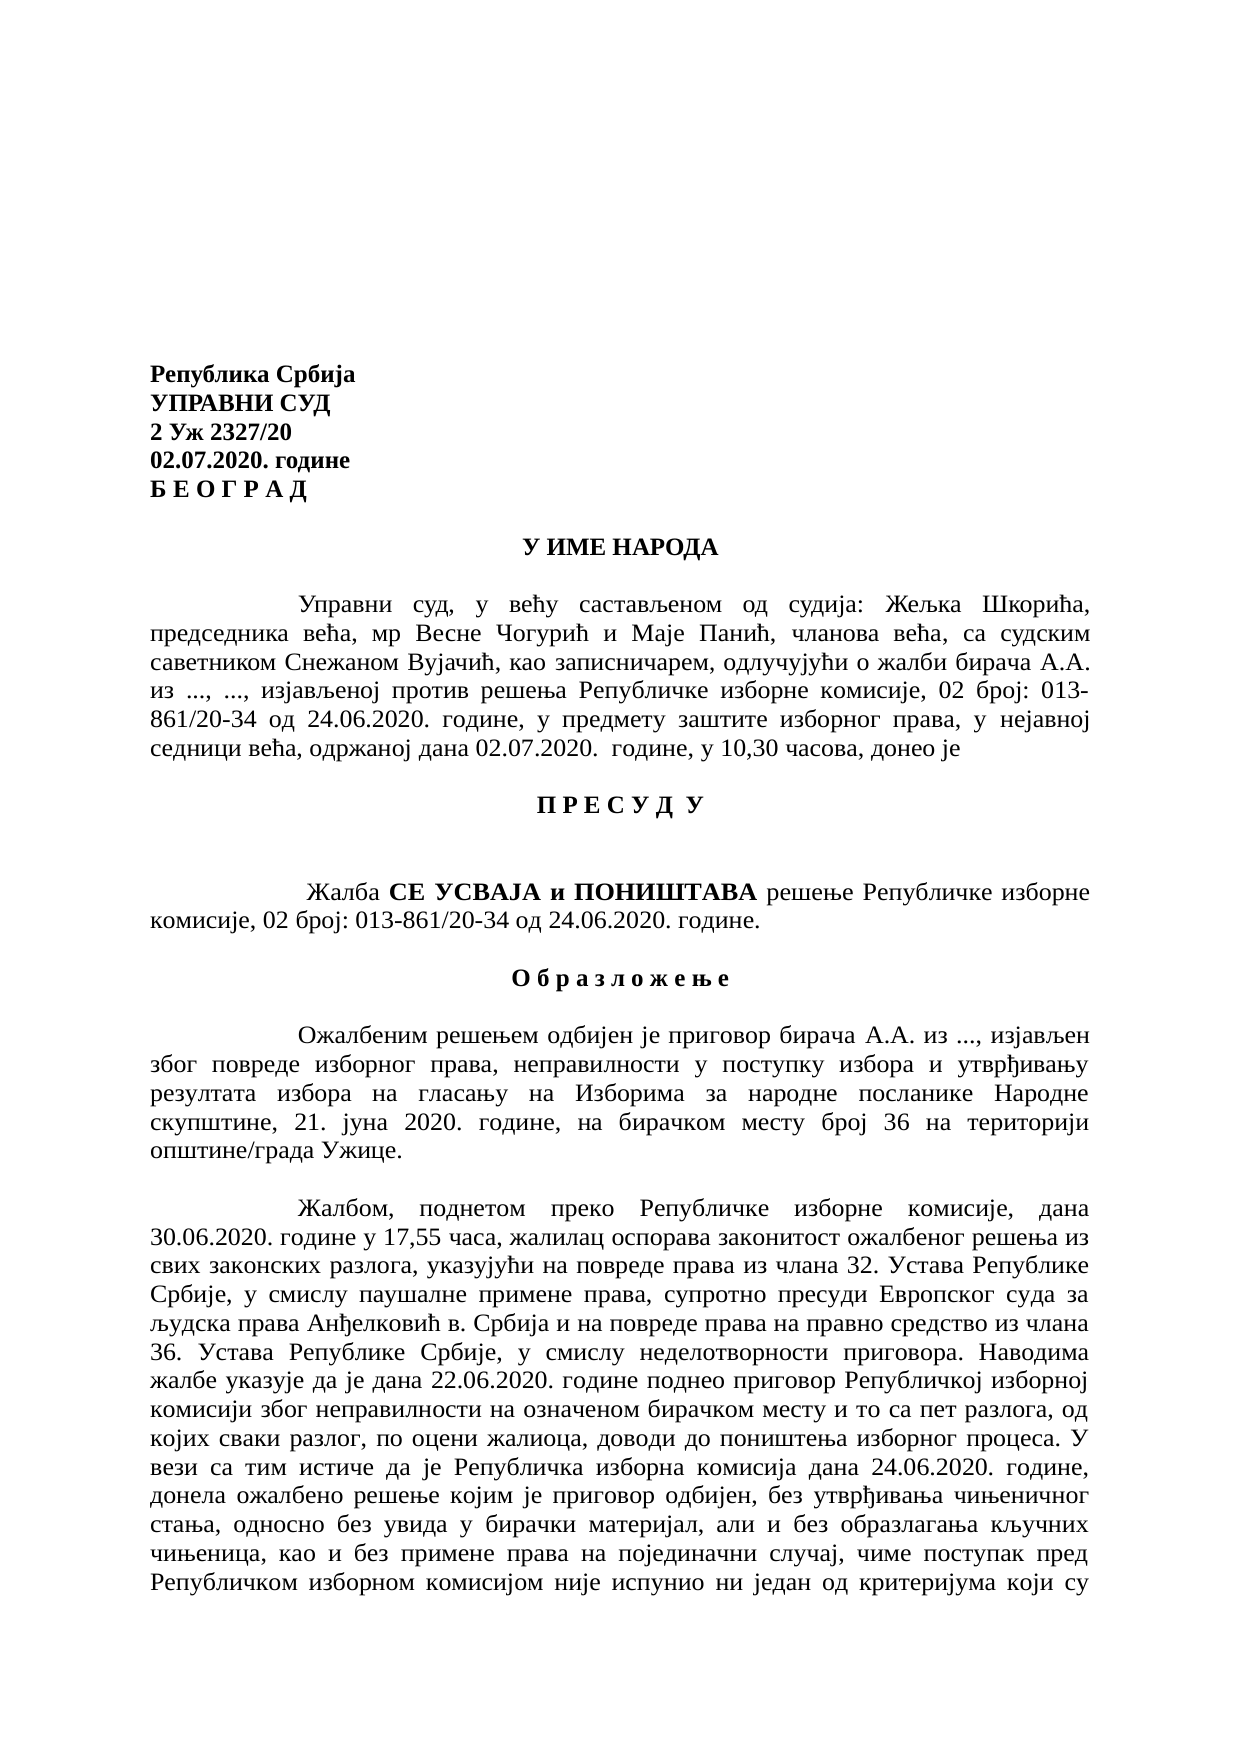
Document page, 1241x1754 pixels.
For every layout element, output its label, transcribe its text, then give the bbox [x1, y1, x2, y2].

text Ожалбеним решењем одбијен је приговор бирача А.А. из ..., изјављен због повреде изборног права, неправилности у поступку избора и утврђивању резултата избора на гласању на Изборима за народне посланике Народне скупштине, 21. јуна 2020. године, на бирачком месту број 36 на територији општине/града Ужице. [150, 1020, 1090, 1164]
text УПРАВНИ СУД [150, 388, 1090, 417]
text 2 Уж 2327/20 [150, 417, 1090, 445]
text П Р Е С У Д У [150, 790, 1090, 819]
text 02.07.2020. године [150, 445, 1090, 474]
text У ИМЕ НАРОДА [150, 532, 1090, 560]
text О б р а з л о ж е њ е [150, 963, 1090, 992]
text Управни суд, у већу састављеном од судија: Жељка Шкорића, председника већа, мр Весне Чогурић и Маје Панић, чланова већа, са судским саветником Снежаном Вујачић, као записничарем, одлучујући о жалби бирача А.А. из ..., ..., изјављеној против решења Републичке изборне комисије, 02 број: 013-861/20-34 од 24.06.2020. године, у предмету заштите изборног права, у нејавној седници већа, одржаној дана 02.07.2020. године, у 10,30 часова, донео је [150, 589, 1090, 762]
text Жалба СЕ УСВАЈА и ПОНИШТАВА решење Републичке изборне комисије, 02 број: 013-861/20-34 од 24.06.2020. године. [150, 877, 1090, 934]
text Б Е О Г Р А Д [150, 474, 1090, 503]
text Жалбом, поднетом преко Републичке изборне комисије, дана 30.06.2020. године у 17,55 часа, жалилац оспорава законитост ожалбеног решења из свих законских разлога, указујући на повреде права из члана 32. Устава Републике Србије, у смислу паушалне примене права, супротно пресуди Европског суда за људска права Анђелковић в. Србија и на повреде права на правно средство из члана 36. Устава Републике Србије, у смислу неделотворности приговора. Наводима жалбе указује да је дана 22.06.2020. године поднео приговор Републичкој изборној комисији због неправилности на означеном бирачком месту и то са пет разлога, од којих сваки разлог, по оцени жалиоца, доводи до поништења изборног процеса. У вези са тим истиче да је Републичка изборна комисија дана 24.06.2020. године, донела ожалбено решење којим је приговор одбијен, без утврђивања чињеничног стања, односно без увида у бирачки материјал, али и без образлагања кључних чињеница, као и без примене права на појединачни случај, чиме поступак пред Републичком изборном комисијом није испунио ни један од критеријума који су [150, 1193, 1090, 1595]
text Република Србија [150, 148, 1090, 388]
